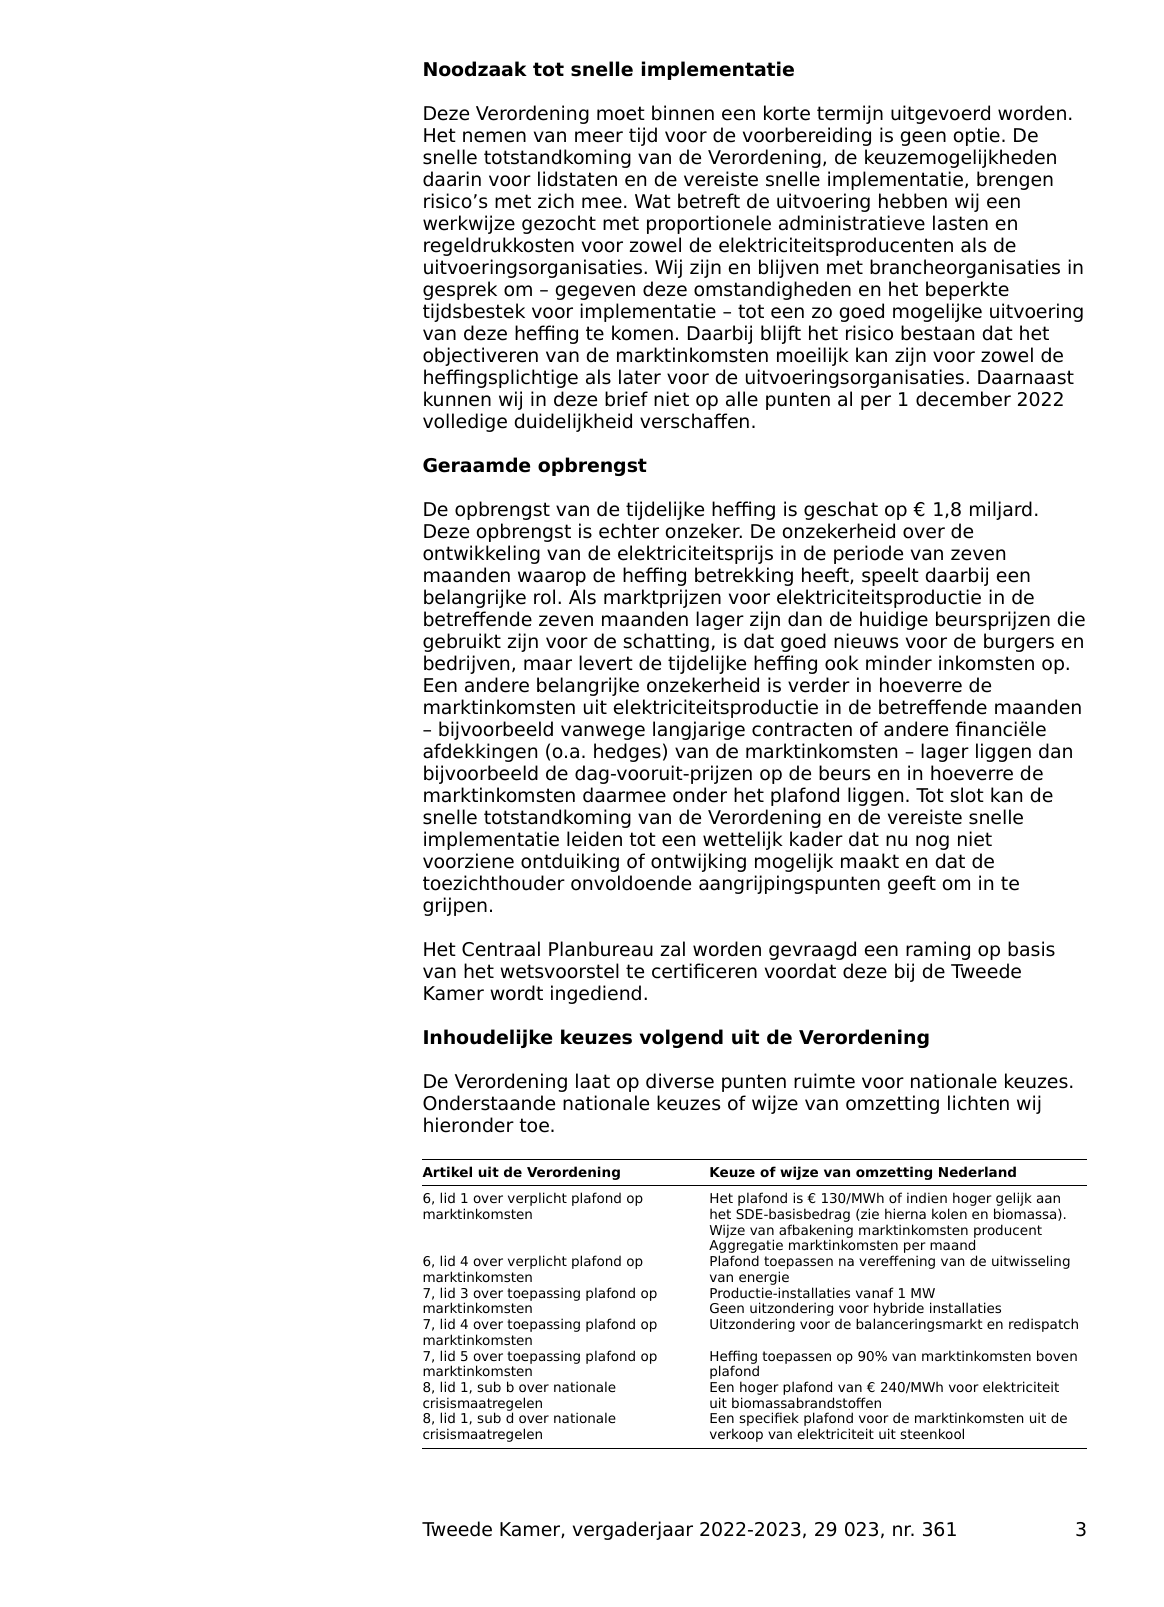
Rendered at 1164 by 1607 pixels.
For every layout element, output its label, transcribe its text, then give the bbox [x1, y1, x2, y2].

table_cell Uitzondering voor de balanceringsmarkt en redispatch [703, 1317, 1087, 1348]
table_cell Heffing toepassen op 90% van marktinkomsten boven plafond [703, 1348, 1087, 1380]
table_cell 6, lid 4 over verplicht plafond op marktinkomsten [422, 1254, 703, 1285]
table_header Artikel uit de Verordening [422, 1160, 703, 1185]
text De Verordening laat op diverse punten ruimte voor nationale keuzes. Onderstaande nationale keuzes of wijze van omzetting lichten wij hieronder toe. [422, 1071, 1087, 1137]
table_cell 8, lid 1, sub d over nationale crisismaatregelen [422, 1411, 703, 1447]
table_cell 7, lid 3 over toepassing plafond op marktinkomsten [422, 1285, 703, 1317]
text Het Centraal Planbureau zal worden gevraagd een raming op basis van het wetsvoorstel te certificeren voordat deze bij de Tweede Kamer wordt ingediend. [422, 939, 1087, 1005]
subtitle Geraamde opbrengst [422, 455, 1087, 477]
table_cell Productie-installaties vanaf 1 MW Geen uitzondering voor hybride installaties [703, 1285, 1087, 1317]
table_cell Een specifiek plafond voor de marktinkomsten uit de verkoop van elektriciteit uit steenkool [703, 1411, 1087, 1447]
table_cell Het plafond is € 130/MWh of indien hoger gelijk aan het SDE-basisbedrag (zie hierna kolen en biomassa). Wijze van afbakening marktinkomsten producent Aggregatie marktinkomsten per maand [703, 1186, 1087, 1254]
subtitle Inhoudelijke keuzes volgend uit de Verordening [422, 1027, 1087, 1049]
text Deze Verordening moet binnen een korte termijn uitgevoerd worden. Het nemen van meer tijd voor de voorbereiding is geen optie. De snelle totstandkoming van de Verordening, de keuzemogelijkheden daarin voor lidstaten en de vereiste snelle implementatie, brengen risico’s met zich mee. Wat betreft de uitvoering hebben wij een werkwijze gezocht met proportionele administratieve lasten en regeldrukkosten voor zowel de elektriciteitsproducenten als de uitvoeringsorganisaties. Wij zijn en blijven met brancheorganisaties in gesprek om – gegeven deze omstandigheden en het beperkte tijdsbestek voor implementatie – tot een zo goed mogelijke uitvoering van deze heffing te komen. Daarbij blijft het risico bestaan dat het objectiveren van de marktinkomsten moeilijk kan zijn voor zowel de heffingsplichtige als later voor de uitvoeringsorganisaties. Daarnaast kunnen wij in deze brief niet op alle punten al per 1 december 2022 volledige duidelijkheid verschaffen. [422, 103, 1087, 433]
table_header Keuze of wijze van omzetting Nederland [703, 1160, 1087, 1185]
table_cell 7, lid 4 over toepassing plafond op marktinkomsten [422, 1317, 703, 1348]
table_cell 6, lid 1 over verplicht plafond op marktinkomsten [422, 1186, 703, 1254]
table_cell 8, lid 1, sub b over nationale crisismaatregelen [422, 1380, 703, 1411]
text De opbrengst van de tijdelijke heffing is geschat op € 1,8 miljard. Deze opbrengst is echter onzeker. De onzekerheid over de ontwikkeling van de elektriciteitsprijs in de periode van zeven maanden waarop de heffing betrekking heeft, speelt daarbij een belangrijke rol. Als marktprijzen voor elektriciteitsproductie in de betreffende zeven maanden lager zijn dan de huidige beursprijzen die gebruikt zijn voor de schatting, is dat goed nieuws voor de burgers en bedrijven, maar levert de tijdelijke heffing ook minder inkomsten op. Een andere belangrijke onzekerheid is verder in hoeverre de marktinkomsten uit elektriciteitsproductie in de betreffende maanden – bijvoorbeeld vanwege langjarige contracten of andere financiële afdekkingen (o.a. hedges) van de marktinkomsten – lager liggen dan bijvoorbeeld de dag-vooruit-prijzen op de beurs en in hoeverre de marktinkomsten daarmee onder het plafond liggen. Tot slot kan de snelle totstandkoming van de Verordening en de vereiste snelle implementatie leiden tot een wettelijk kader dat nu nog niet voorziene ontduiking of ontwijking mogelijk maakt en dat de toezichthouder onvoldoende aangrijpingspunten geeft om in te grijpen. [422, 499, 1087, 917]
table_cell Een hoger plafond van € 240/MWh voor elektriciteit uit biomassabrandstoffen [703, 1380, 1087, 1411]
subtitle Noodzaak tot snelle implementatie [422, 59, 1087, 81]
table_cell 7, lid 5 over toepassing plafond op marktinkomsten [422, 1348, 703, 1380]
table_cell Plafond toepassen na vereffening van de uitwisseling van energie [703, 1254, 1087, 1285]
